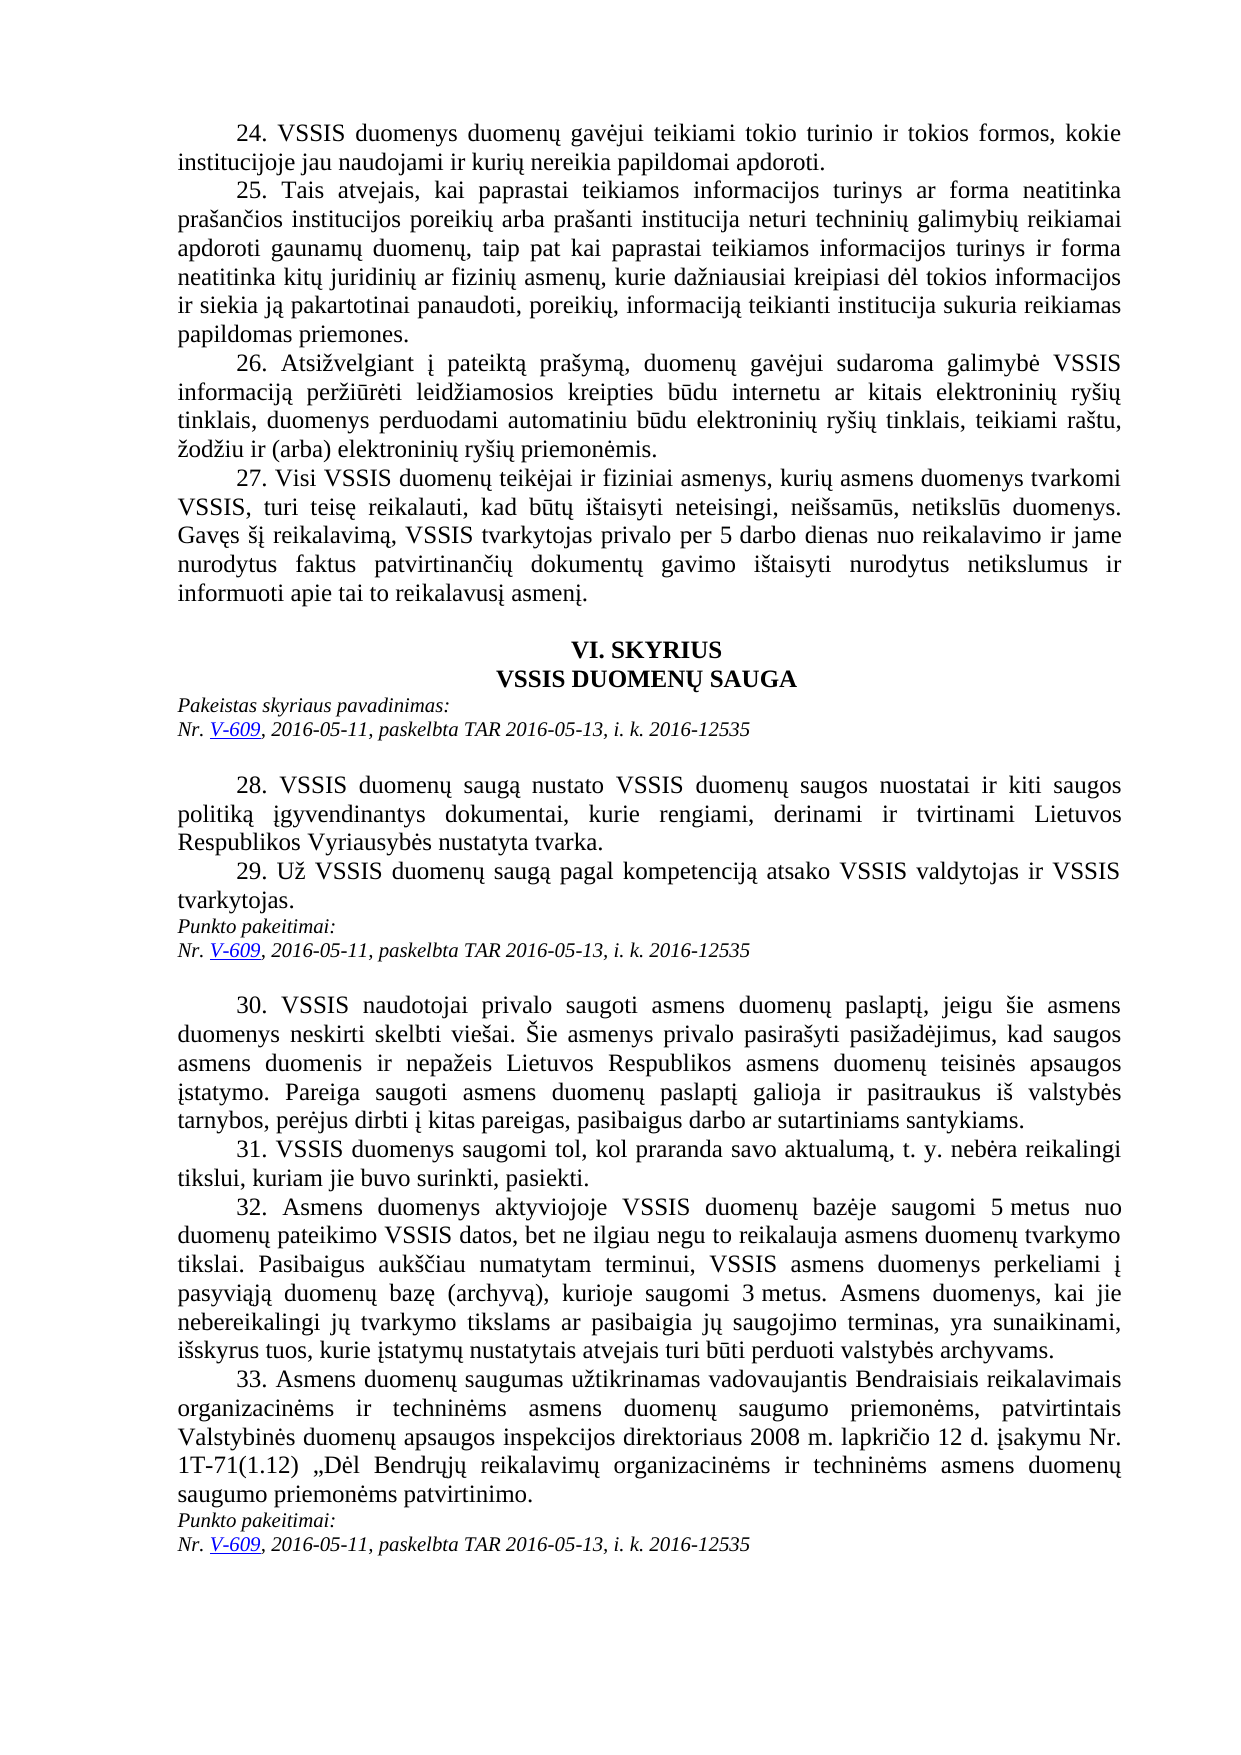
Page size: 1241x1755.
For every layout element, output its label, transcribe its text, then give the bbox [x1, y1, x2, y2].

text 31. VSSIS duomenys saugomi tol, kol praranda savo aktualumą, t. y. nebėra reikalingi tikslui, kuriam jie buvo surinkti, pasiekti. [177, 1134, 1122, 1192]
text Pakeistas skyriaus pavadinimas: [177, 693, 1122, 717]
text 32. Asmens duomenys aktyviojoje VSSIS duomenų bazėje saugomi 5 metus nuo duomenų pateikimo VSSIS datos, bet ne ilgiau negu to reikalauja asmens duomenų tvarkymo tikslai. Pasibaigus aukščiau numatytam terminui, VSSIS asmens duomenys perkeliami į pasyviąją duomenų bazę (archyvą), kurioje saugomi 3 metus. Asmens duomenys, kai jie nebereikalingi jų tvarkymo tikslams ar pasibaigia jų saugojimo terminas, yra sunaikinami, išskyrus tuos, kurie įstatymų nustatytais atvejais turi būti perduoti valstybės archyvams. [177, 1192, 1122, 1364]
text 28. VSSIS duomenų saugą nustato VSSIS duomenų saugos nuostatai ir kiti saugos politiką įgyvendinantys dokumentai, kurie rengiami, derinami ir tvirtinami Lietuvos Respublikos Vyriausybės nustatyta tvarka. [177, 770, 1122, 856]
text Nr. V-609, 2016-05-11, paskelbta TAR 2016-05-13, i. k. 2016-12535 [177, 717, 1122, 741]
text VI. SKYRIUS VSSIS DUOMENŲ SAUGA [177, 636, 1122, 693]
text 30. VSSIS naudotojai privalo saugoti asmens duomenų paslaptį, jeigu šie asmens duomenys neskirti skelbti viešai. Šie asmenys privalo pasirašyti pasižadėjimus, kad saugos asmens duomenis ir nepažeis Lietuvos Respublikos asmens duomenų teisinės apsaugos įstatymo. Pareiga saugoti asmens duomenų paslaptį galioja ir pasitraukus iš valstybės tarnybos, perėjus dirbti į kitas pareigas, pasibaigus darbo ar sutartiniams santykiams. [177, 991, 1122, 1134]
text Punkto pakeitimai: [177, 1508, 1122, 1532]
text Punkto pakeitimai: [177, 914, 1122, 938]
text Nr. V-609, 2016-05-11, paskelbta TAR 2016-05-13, i. k. 2016-12535 [177, 938, 1122, 962]
text Nr. V-609, 2016-05-11, paskelbta TAR 2016-05-13, i. k. 2016-12535 [177, 1532, 1122, 1556]
text 33. Asmens duomenų saugumas užtikrinamas vadovaujantis Bendraisiais reikalavimais organizacinėms ir techninėms asmens duomenų saugumo priemonėms, patvirtintais Valstybinės duomenų apsaugos inspekcijos direktoriaus 2008 m. lapkričio 12 d. įsakymu Nr. 1T-71(1.12) „Dėl Bendrųjų reikalavimų organizacinėms ir techninėms asmens duomenų saugumo priemonėms patvirtinimo. [177, 1364, 1122, 1508]
text 25. Tais atvejais, kai paprastai teikiamos informacijos turinys ar forma neatitinka prašančios institucijos poreikių arba prašanti institucija neturi techninių galimybių reikiamai apdoroti gaunamų duomenų, taip pat kai paprastai teikiamos informacijos turinys ir forma neatitinka kitų juridinių ar fizinių asmenų, kurie dažniausiai kreipiasi dėl tokios informacijos ir siekia ją pakartotinai panaudoti, poreikių, informaciją teikianti institucija sukuria reikiamas papildomas priemones. [177, 176, 1122, 348]
text 24. VSSIS duomenys duomenų gavėjui teikiami tokio turinio ir tokios formos, kokie institucijoje jau naudojami ir kurių nereikia papildomai apdoroti. [177, 118, 1122, 176]
text 29. Už VSSIS duomenų saugą pagal kompetenciją atsako VSSIS valdytojas ir VSSIS tvarkytojas. [177, 856, 1122, 914]
text 27. Visi VSSIS duomenų teikėjai ir fiziniai asmenys, kurių asmens duomenys tvarkomi VSSIS, turi teisę reikalauti, kad būtų ištaisyti neteisingi, neišsamūs, netikslūs duomenys. Gavęs šį reikalavimą, VSSIS tvarkytojas privalo per 5 darbo dienas nuo reikalavimo ir jame nurodytus faktus patvirtinančių dokumentų gavimo ištaisyti nurodytus netikslumus ir informuoti apie tai to reikalavusį asmenį. [177, 463, 1122, 607]
text 26. Atsižvelgiant į pateiktą prašymą, duomenų gavėjui sudaroma galimybė VSSIS informaciją peržiūrėti leidžiamosios kreipties būdu internetu ar kitais elektroninių ryšių tinklais, duomenys perduodami automatiniu būdu elektroninių ryšių tinklais, teikiami raštu, žodžiu ir (arba) elektroninių ryšių priemonėmis. [177, 348, 1122, 463]
